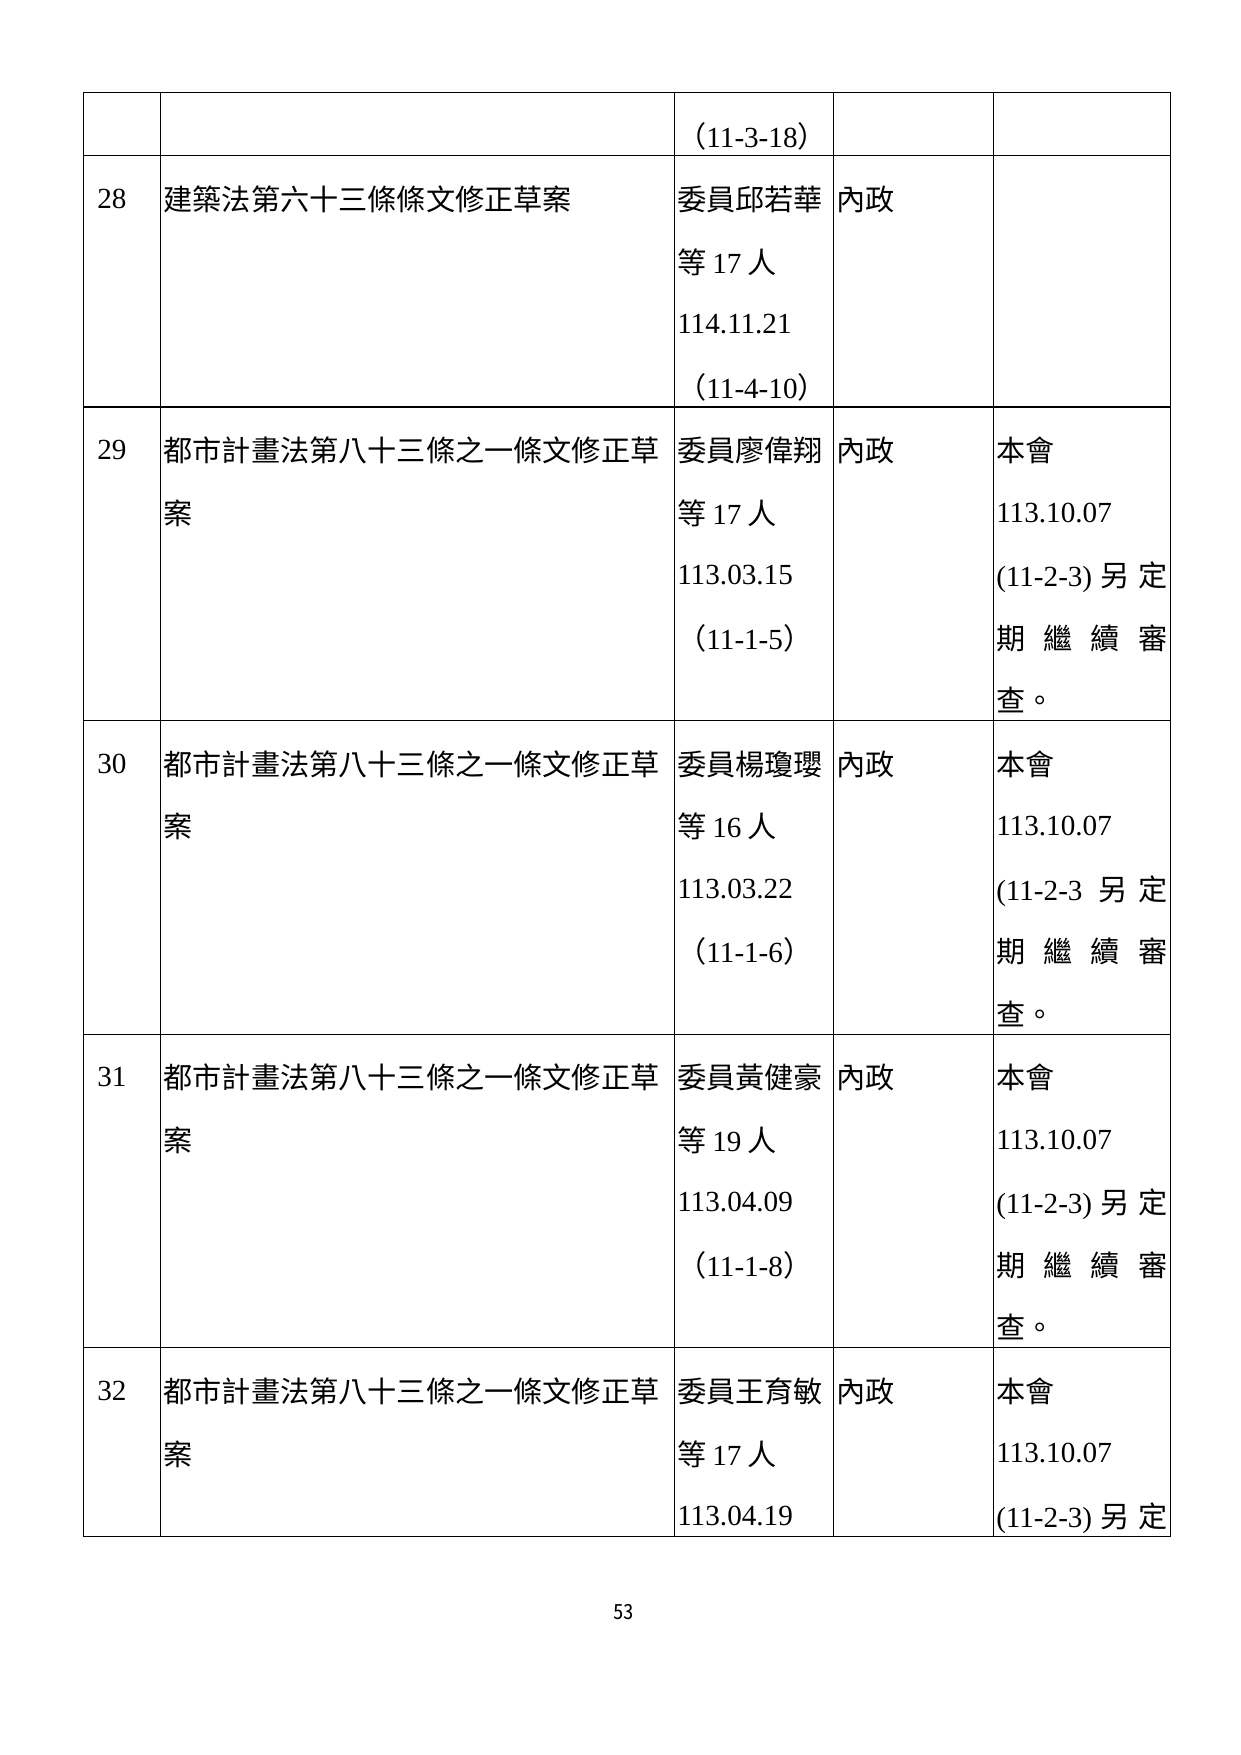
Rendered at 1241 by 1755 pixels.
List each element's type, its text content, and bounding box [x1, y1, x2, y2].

table_cell 都市計畫法第八十三條之一條文修正草案 [161, 1035, 674, 1347]
table_cell [994, 93, 1170, 155]
table_cell 建築法第六十三條條文修正草案 [161, 156, 674, 406]
table_cell [84, 1348, 160, 1536]
table_cell 委員黃健豪等19人 113.04.09 （11-1-8） [675, 1035, 833, 1347]
table_cell 本會 113.10.07 (11-2-3)另定期繼續審查。 [994, 1035, 1170, 1347]
table_cell 本會 113.10.07 (11-2-3)另定 [994, 1348, 1170, 1536]
table_cell [84, 1035, 160, 1347]
table_cell 委員廖偉翔等17人 113.03.15 （11-1-5） [675, 408, 833, 720]
table_cell 內政 [834, 408, 993, 720]
table_cell 都市計畫法第八十三條之一條文修正草案 [161, 721, 674, 1033]
table_cell 本會 113.10.07 (11-2-3)另定期繼續審查。 [994, 408, 1170, 720]
table_cell 內政 [834, 156, 993, 406]
table_cell [84, 156, 160, 406]
table_cell [994, 156, 1170, 406]
table_cell 內政 [834, 1035, 993, 1347]
table_cell [834, 93, 993, 155]
table_cell 委員邱若華等17人 114.11.21 （11-4-10） [675, 156, 833, 406]
table_cell 委員王育敏等17人 113.04.19 [675, 1348, 833, 1536]
table_cell 都市計畫法第八十三條之一條文修正草案 [161, 408, 674, 720]
table_cell 委員楊瓊瓔等16人 113.03.22 （11-1-6） [675, 721, 833, 1033]
table_cell [161, 93, 674, 155]
table_cell 本會 113.10.07 (11-2-3另定期繼續審查。 [994, 721, 1170, 1033]
table_cell 都市計畫法第八十三條之一條文修正草案 [161, 1348, 674, 1536]
table_cell [84, 408, 160, 720]
table_cell （11-3-18） [675, 93, 833, 155]
table_cell [84, 93, 160, 155]
table_cell [84, 721, 160, 1033]
table_cell 內政 [834, 1348, 993, 1536]
table_cell 內政 [834, 721, 993, 1033]
